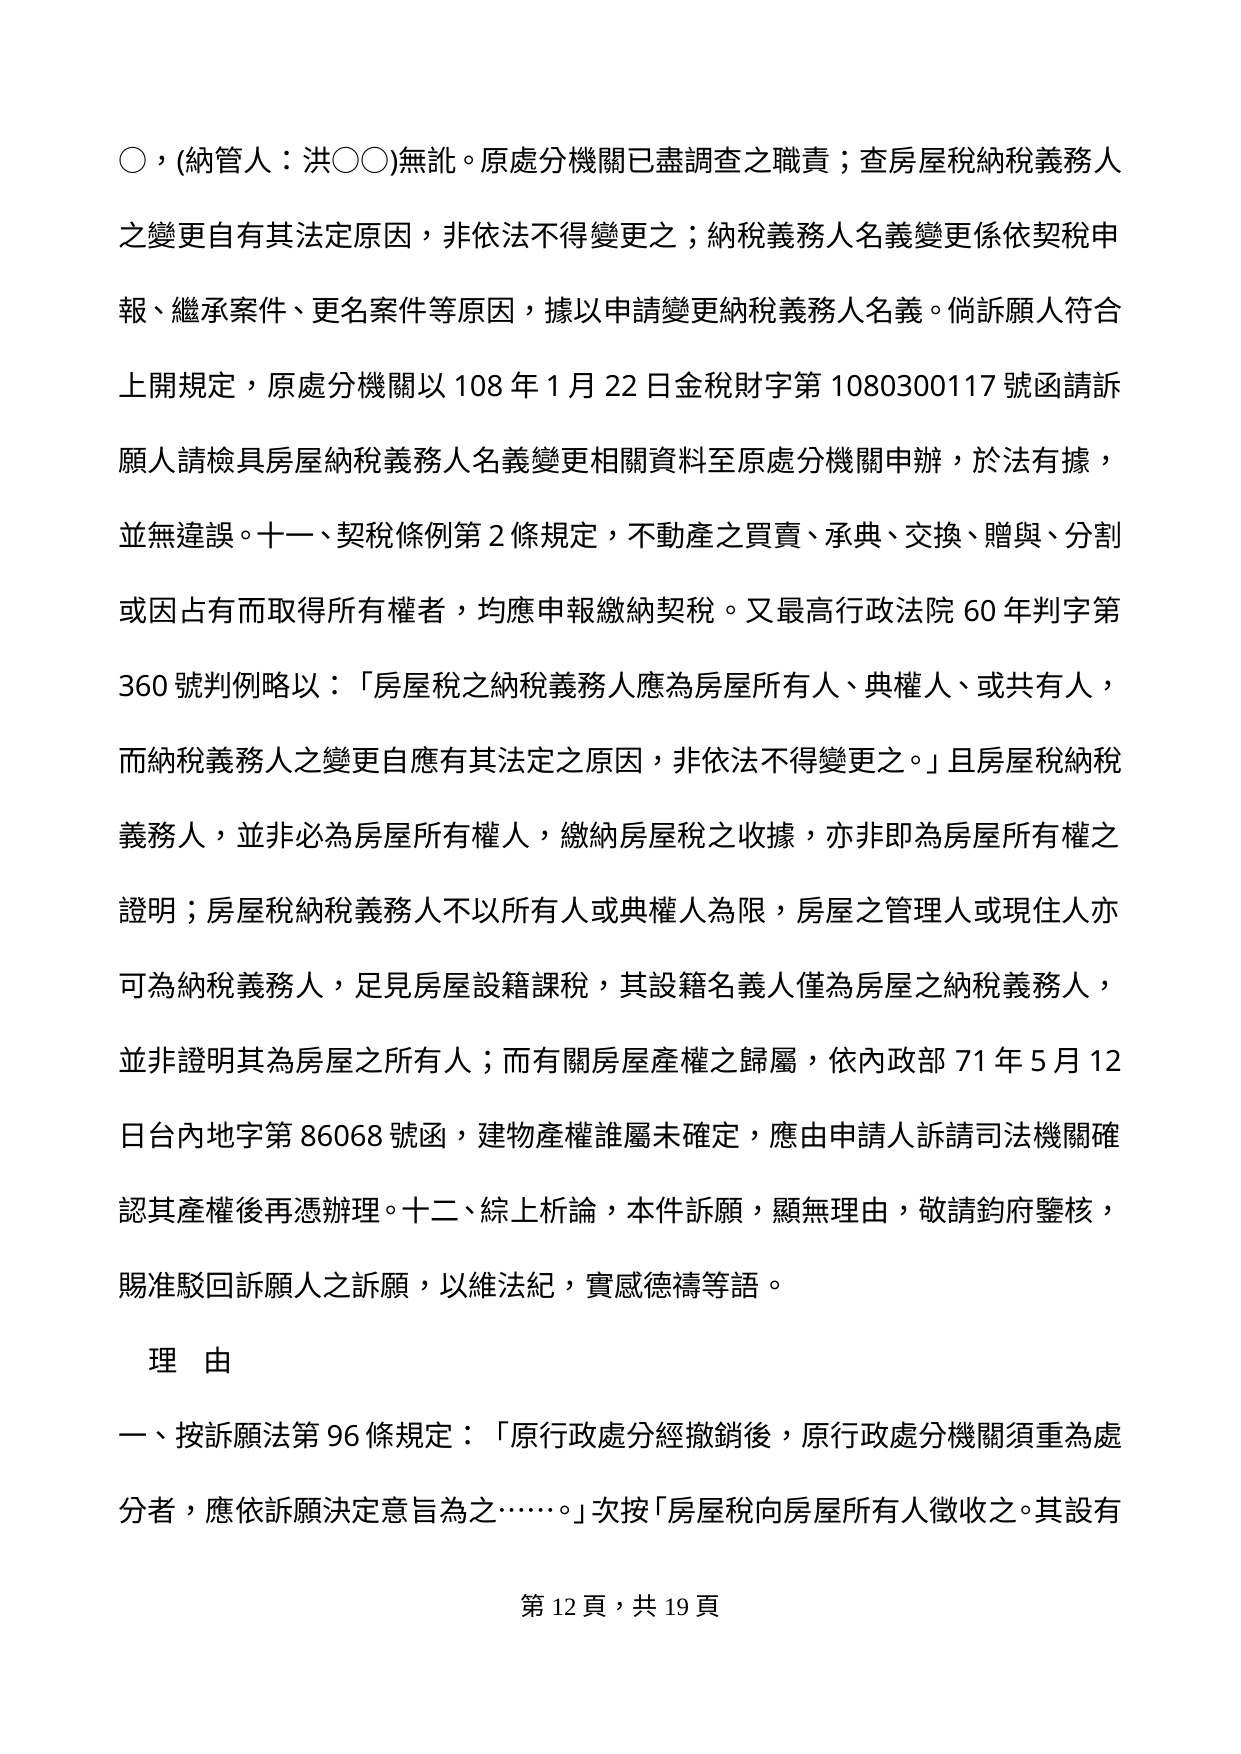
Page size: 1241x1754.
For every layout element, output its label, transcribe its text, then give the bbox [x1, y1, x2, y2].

text 一、按訴願法第96條規定：「原行政處分經撤銷後，原行政處分機關須重為處分者，應依訴願決定意旨為之……。」次按「房屋稅向房屋所有人徵收之。其設有典權者，向典權人徵收之。共有房屋向共有人徵收之，由共有人推定一人繳納，其不為推定者，由現住人或使用人代繳。(第1項)前項代繳之房屋稅，在其應負擔部分以外之稅款，對於其他共有人有求償權。(第2項)第一項所有權人或典權人住址不明，或非居住房屋所在地者，應由管理人或現住人繳納之。如屬出租，應由承租人負責代繳，抵扣房租。(第3項)」「納稅義務人應於房屋建造完成之日起三十日內，向當地主管稽徵機關申報房屋現值及使用情形；其有增建、改建、變更使用或移轉承典時亦同。」民國67年房屋稅條例第4條、第7條分別定有明文。民國90年06月20日修正房屋稅條例第4條，增訂第4項及第5項，第4項明定：「未辦建物所有權第一次登記且所有人不明之房屋，其房屋稅向使用執照所載起造人徵收之；無使用執照者，向建造執照所載起造人徵收之；無建造執照者，向現住人或管理人徵收之。」立法理由略以，原則上以房屋所有人或典權人為納稅義務人，惟如房屋所有人不明，或房屋所有人未依同條例第7條規定申報房屋稅籍有關事項，致房屋所在地主管稽徵機關無法確認房屋所有人時，其房屋稅應向建築物使用執照或建造執照所記載起造人，或向查得之現住人或管理人徵收，以資明確。另「房屋稅向房屋所有人徵收，房屋稅條例第四條固定有明文，惟此所謂『房屋所有人』，似係指實質之房屋所有人而言。…原告自該房屋拍定 (承受) ) 之日起，已喪失其管理支配之權能，換言之，其已非實質之房屋所有人，被告仍對之課徵房屋稅，似與『實質課稅』之原則不符。又該房屋自承受之日起，究由何人實際管領支配，依據卷內資料，亦不能明瞭，實有查明之必要。…被告未審酌實質課稅之精神，僅拘泥於條文『房屋所有人』之解釋，對原告課徵自拍定日起至發給權利移轉證書日止之房屋稅，即有可議。」(最高行政法院88年度判字第3597號判決意旨參照)由此可知，房屋稅之課徵應符合「實質課稅」原則。且依財政部90年1月29日臺財稅第0900450294號函釋意旨：「…依本部69年10月29日台財稅第38975號函釋，略以：為求課稅公平及健全稅籍起見，對任何地區違章建築房屋在未拆除前，均應依法設籍為宜。…惟如所有人歸屬無法證明，在該房屋產權未確定前，暫由管理人或現住人繳納房屋稅，房屋稅稅籍紀錄表及房屋稅繳款書亦宜加註管理人或現住人等文字」，合先敘明。 [118, 1396, 1122, 1546]
text 原行政處分機關答辯及補充答辯意旨略謂：一、按房屋稅條例第4條第1、3項規定：「（第1項）房屋稅向房屋所有人徵收之。其設有典權者，向典權人徵收之。共有房屋向共有人徵收之，由共有人推定1人繳納，其不為推定者，由現住人或使用人代繳。......（第3項）第1項所有權人或典權人住址不明，或非居住房屋所在地者，應有管理人或現住人繳納之......。」二、次按財政部編訂之房屋稅稽徵作業手冊第四章第二節稅籍管理第陸點、第八款規定，房屋稅籍之釐正，非經依據申報、通報、調查及行政救濟確定之資料，簽報核准後，不得任意刪改或更正。是以，納稅義務人之變更應自有法定原因，非依法不得變更之。三、查系爭房屋為未辦保存登記之建築物，於原處分機關68年核定設立房屋稅籍當時既已存在。訴願人堅稱系爭房屋係屬「洪○○」所有，但「洪○○」迄今未曾依法向原處分機關申報系爭房屋現值及使用情形。事實上，由遺產稅申報書記載可知，「洪○○」於民國83年12月25日過世，財政部臺北國稅局103年核定之遺產稅申報案件其遺產明細表並無該筆系爭房屋，故「洪○○」並無該筆系爭房屋，應無疑義。四、為查證「系爭房屋稅籍資料紀錄表所載納稅義務人洪○○是否為系爭房屋之實際房屋所有人、現住人或管理人。」原處分機關歷次查證情形如下：(一)有關洪○○主張洪○○占有系爭房屋而向法院提起訴訟，案經福建高等法院金門分院於106年3月8日判決上訴駁回在案，由此證明系爭房屋為洪○○實質占有管理。(二)107年9月10日以金稅財字第1070301046號函及1070301047號書函請系爭房屋關係人洪○○、許○○約談說明，由洪○○107年9月12日談話筆錄可知，系爭房屋納稅義務人為洪○○，由洪○○代管，並代繳歷年之房屋稅，於洪○○往生後，由洪○○之子洪○○代管代繳。洪○○提供房屋租賃契約書…等文件影本為憑。另承租人許○○107年9月11日證實其當初係向洪○○承租系爭房屋，並約每兩個月繳付租金乙次；洪○○過世後則向洪○○承租。足以證明，洪○○、洪○○確實為系爭房屋之占有人及管理人。(三)108年1月2日以金稅財字第1080300001號函請金門縣金城鎮戶政事務所提供洪○○、洪○○之除戶戶籍資料，經金門縣金城鎮戶政事務所於108年1月3日城戶字第1080000015號函復，並檢附洪○○及洪○○之除戶戶籍資料，證實確有洪○○、洪○○等二人。(四)108年1月10日以金稅財字第1080300043號函請金城鎮公所提供洪○○是否為城字第7038地號土地上之系爭房屋所有人、現住人或管理人，該所於108年1月15日以汁建字第1080000802號函回復：「有關洪○○君是否為城字7038地號土地上之房屋所有人、現住人或管理人，查本所當時相關資料檔案並未載明。」(五)108年1月22日以金稅財第1080000518號函請財政部臺北國稅局提供本案納稅義務人洪○○及洪○○有無遺產稅申報清冊及繼承人系統表，經財政部臺北國稅局108年1月29日財北國稅資字第1080004749號函回復，並提供洪○○遺產稅逾核課期間案件同意移轉證明書、申報書及繼承系統表，經查證洪○○於民國83年12月25日過世，該局103年核定之遺產稅申報案件其遺產明細表並無該筆系爭房屋，另查無洪○○君之繼承人辦理遺產稅申報紀錄。五、訴願人並非系爭房屋之原始起造人，應無爭議。是訴願人不能就同一房屋坐落重複設立房屋稅籍，依法只能辦理納稅義務人變更而已，又訴願人主張變更系爭房屋納稅義務人，訴願人迄今並無提供明確證明，原處分機關於108年1月22日金稅財字第1080300117號函即原處分中請訴願人提出確實證明文件辦理乙節，亦符合法規，並無違法不當。六、訴願人主張向「洪○○」購買系爭房屋，而「洪○○」又如何「取得」系爭房屋，或有何權利讓與系爭房屋﹖訴願人無非提出金城鎮公所留存之民國62年間房屋修繕資料，主張系爭房屋是由洪○○興建云云。經查「洪○○」在福建高等法院金門分院105年度重上字第6號民事案件中，主張系爭房屋為其母李○○所有。另洪○○繼承其父洪○○之遺產，惟查其遺產稅申報書中並無系爭房屋，可見系爭房屋究竟是「洪○○」抑或是「李○○」所有，訴願人與洪○○說法前後不一。又訴願人所提出之104年6月1日洪○○出具切結書記載「本案土地、房屋如有發生家族產權分配爭議由賣方(即洪○○)自行處理概與買方無關。」訴願人復於104年10月16日與洪○○訂定協議書，經查協議書第三、四項分別記載「上開房屋雙方同意予以拆除，並以買方為申請人名義申請拆除相關事宜，房屋拆除依實際費用由買賣雙方各負責一半，拆除房屋時如需鄰損鑑定或有鄰損之賠償問題亦由買賣雙方各負責一半，並由本協議第二項第三款之新台幣貳拾萬元整中扣除之，並應多退補。」、「拆除房屋時如洪○○先生及其洪姓家族人士對於上開房屋產權有所爭議時，由賣方負責全權處理與損害賠償等相關事宜。」顯見訴願人對於系爭房屋於洪○○權利讓與當時即已知具有爭議性，訴願人於購買系爭房屋當時既已知道洪○○無讓與權利。七、房屋稅納稅義務人，並非必為房屋所有權人，繳納房屋稅之收據，亦非即為房屋所有權之證明；房屋稅納稅義務人不以所有人或典權人為限，房屋之管理人或現住人亦可為納稅義務人，足見房屋設籍課稅，其設籍名義人僅為房屋之納稅義務人，並非證明其為房屋之所有人；而有關房屋產權之歸屬，依內政部71年5月12日台內地字第86068號函，建物產權誰屬未確定，應由申請人訴請司法機關確認其產權後再憑辦理。八、依房屋稅條例第7條規定，申報設立房屋稅籍者，應依查得時之房屋逕行設籍核定房屋現值，課徵房屋稅，系爭房屋於68年設籍課稅在案。納管人洪○○長期為洪○○代為管理系爭房屋及繳納房屋稅，洪○○理應知悉其係為何人代管系爭房屋，況且洪○○往生後，由其子洪○○代管代繳，而洪○○父子亦表示系爭房屋納稅義務人為洪○○，亦代為管理系爭房屋及繳納房屋稅，而非「洪○○」，此事實至為明確。原處分機關核定系爭房屋納稅義務人為洪○○，並無違誤。九、所謂實質課稅原則乃為決定租稅歸屬關係基準的原則，所以凡是課稅物件在法律形式上的歸屬者與法律實質上的歸屬者相異時，則依後者為決定租稅歸屬關係，此稱為法律的實質課稅原則。是以，實質課稅原則係在救濟課稅不公平或調整納稅義務人規避稅捐之不法情形。(一)最高行政法院88年度判字第3597號判決要旨：「房屋稅向房屋所有人徵收，房屋稅條例第四條固定有明文，惟此所謂『房屋所有人』，似係指實質之房屋所有人而言。原告之原有房屋於八十五年七月三十日經執行法院拍定 (由高雄市第二信用合作社承受) ，雖因執行法院作業之遲延，而未發給權利移轉證書，致名義上仍登記原告為所有人，但原告自該房屋拍定 (承受)之日起，已喪失其管理支配之權能，換言之，其已非實質之房屋所有人，被告仍對之課徵房屋稅，似與『實質課稅』之原則不符。又該房屋自承受之日起，究由何人實際管領支配，依據卷內資料，亦不能明瞭，實有查明之必要。況被告課徵原告十一個月之房屋稅，係因執行法院遲發權利移轉證書所致，是原告納稅義務之得否免除，全繫於執行法院之作業遲延與否，亦非合理。被告未審酌實質課稅之精神，僅拘泥於條文『房屋所有人』之解釋，對原告課徵自拍定日起至發給權利移轉證書日止之房屋稅，即有可議。」即是如此，因房屋之法律形式上所有人不服被課徵房屋稅而提出司法救濟，要求改向房屋實質所有人即拍定人課徵房屋稅，法院判決使實質所有人負擔稅賦，同時免除法律上形式所有人之房屋稅。如果房屋納稅義務人不否認為實質所有人，且遵期繳納稅款者，稅捐稽徵機關無權逕行認定第三人為房屋所有人而變更納稅義務人，至於房屋所有權歸屬之爭議應循司法救濟途徑解決，與實質課稅原則無關。(二)系爭房屋業於民國68年經原處分機關核定房屋稅籍，並課徵房屋稅，納稅義務人為洪○○，(納稅管理人：洪○○)，且從68年迄104年均有繳納房屋稅在案。不論是洪○○或洪○○，二人從來未曾否認渠等不是房屋實質所有人，亦無爭執或拒絕繳納房屋稅，又財政部73年10月11日台財稅地61141號函釋及最高行政法院96年度判字第426號判決，稅捐稽徵機關受理申請人之申請而予以准許之行政處分，其性質上應屬一種確認納稅義務人、房屋結構、位置、面積之確認處分，俾以為課稅之依據。訴願人亦承認房屋稅稅籍登記為行政處分。是以「洪○○」為納稅義務人並無錯誤，此與實質課稅原則根本無關，甚為明顯。十、據前所述，依鈞府107年度府訴決字第009號訴願決定書意旨，「...未見原處分機關加以詳盡調查，系爭房屋稅籍資料紀錄表所載納稅義務人洪○○是否為系爭房屋之實際房屋所有人、現住人或管理人，及系爭房屋究由何人實際管領支配，仍有待原處分機關查明...」乙節，原處分機關再次多方查證，證實系爭房屋之納稅義務人為洪○○，(納管人：洪○○)無訛。原處分機關已盡調查之職責；查房屋稅納稅義務人之變更自有其法定原因，非依法不得變更之；納稅義務人名義變更係依契稅申報、繼承案件、更名案件等原因，據以申請變更納稅義務人名義。倘訴願人符合上開規定，原處分機關以108年1月22日金稅財字第1080300117號函請訴願人請檢具房屋納稅義務人名義變更相關資料至原處分機關申辦，於法有據，並無違誤。十一、契稅條例第2條規定，不動產之買賣、承典、交換、贈與、分割或因占有而取得所有權者，均應申報繳納契稅。又最高行政法院60年判字第360號判例略以：「房屋稅之納稅義務人應為房屋所有人、典權人、或共有人，而納稅義務人之變更自應有其法定之原因，非依法不得變更之。」且房屋稅納稅義務人，並非必為房屋所有權人，繳納房屋稅之收據，亦非即為房屋所有權之證明；房屋稅納稅義務人不以所有人或典權人為限，房屋之管理人或現住人亦可為納稅義務人，足見房屋設籍課稅，其設籍名義人僅為房屋之納稅義務人，並非證明其為房屋之所有人；而有關房屋產權之歸屬，依內政部71年5月12日台內地字第86068號函，建物產權誰屬未確定，應由申請人訴請司法機關確認其產權後再憑辦理。十二、綜上析論，本件訴願，顯無理由，敬請鈞府鑒核，賜准駁回訴願人之訴願，以維法紀，實感德禱等語。 [118, 121, 1122, 1321]
text 理 由 [118, 1321, 1122, 1396]
